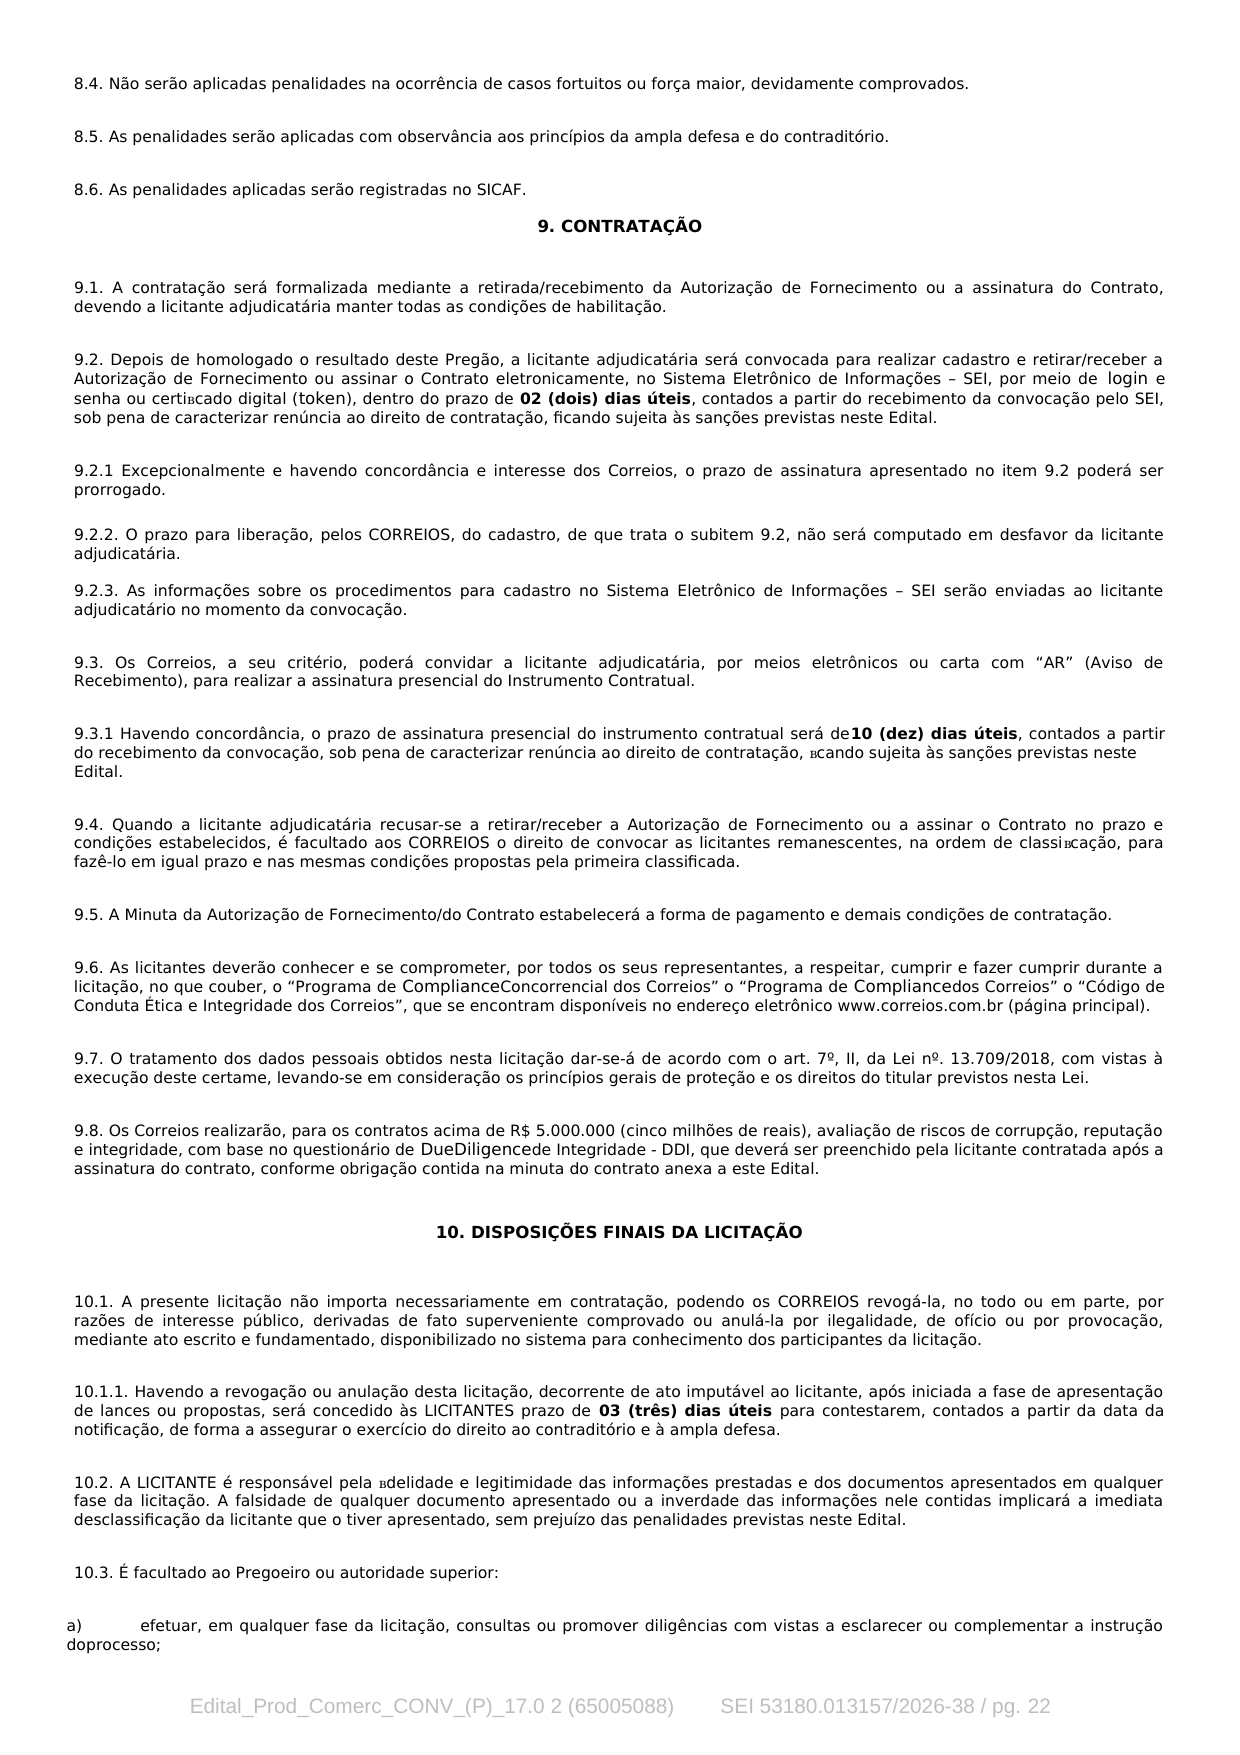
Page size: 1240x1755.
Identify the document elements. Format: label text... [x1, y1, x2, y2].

subtitle 10. DISPOSIÇÕES FINAIS DA LICITAÇÃO [66, 1223, 1172, 1243]
text Edital. [74, 763, 1165, 781]
text 10.1.1. Havendo a revogação ou anulação desta licitação, decorrente de ato imputável ao licitante, após iniciada a fase de apresentação de lances ou propostas, será concedido às LICITANTES prazo de 03 (três) dias úteis para contestarem, contados a partir da data da notificação, de forma a assegurar o exercício do direito ao contraditório e à ampla defesa. [74, 1383, 1165, 1439]
text 9.2.2. O prazo para liberação, pelos CORREIOS, do cadastro, de que trata o subitem 9.2, não será computado em desfavor da licitante adjudicatária. [74, 526, 1165, 563]
text 9.1. A contratação será formalizada mediante a retirada/recebimento da Autorização de Fornecimento ou a assinatura do Contrato, devendo a licitante adjudicatária manter todas as condições de habilitação. [74, 279, 1165, 316]
list As penalidades aplicadas serão registradas no SICAF. [74, 181, 1165, 199]
list Não serão aplicadas penalidades na ocorrência de casos fortuitos ou força maior, devidamente comprovados. [74, 75, 1165, 93]
text 9.2.3. As informações sobre os procedimentos para cadastro no Sistema Eletrônico de Informações – SEI serão enviadas ao licitante adjudicatário no momento da convocação. [74, 582, 1165, 619]
text 9.5. A Minuta da Autorização de Fornecimento/do Contrato estabelecerá a forma de pagamento e demais condições de contratação. [74, 906, 1165, 924]
text 9.6. As licitantes deverão conhecer e se comprometer, por todos os seus representantes, a respeitar, cumprir e fazer cumprir durante a licitação, no que couber, o “Programa de ComplianceConcorrencial dos Correios” o “Programa de Compliancedos Correios” o “Código de Conduta Ética e Integridade dos Correios”, que se encontram disponíveis no endereço eletrônico www.correios.com.br (página principal). [74, 958, 1165, 1015]
text 9.2.1 Excepcionalmente e havendo concordância e interesse dos Correios, o prazo de assinatura apresentado no item 9.2 poderá ser prorrogado. [74, 462, 1165, 499]
text 9.3. Os Correios, a seu critério, poderá convidar a licitante adjudicatária, por meios eletrônicos ou carta com “AR” (Aviso de Recebimento), para realizar a assinatura presencial do Instrumento Contratual. [74, 653, 1165, 691]
text 9.7. O tratamento dos dados pessoais obtidos nesta licitação dar-se-á de acordo com o art. 7º, II, da Lei nº. 13.709/2018, com vistas à execução deste certame, levando-se em consideração os princípios gerais de proteção e os direitos do titular previstos nesta Lei. [74, 1050, 1165, 1087]
list efetuar, em qualquer fase da licitação, consultas ou promover diligências com vistas a esclarecer ou complementar a instrução doprocesso; [66, 1617, 1165, 1654]
text 9.8. Os Correios realizarão, para os contratos acima de R$ 5.000.000 (cinco milhões de reais), avaliação de riscos de corrupção, reputação e integridade, com base no questionário de DueDiligencede Integridade - DDI, que deverá ser preenchido pela licitante contratada após a assinatura do contrato, conforme obrigação contida na minuta do contrato anexa a este Edital. [74, 1122, 1165, 1178]
text 9.3.1 Havendo concordância, o prazo de assinatura presencial do instrumento contratual será de10 (dez) dias úteis, contados a partir do recebimento da convocação, sob pena de caracterizar renúncia ao direito de contratação, cando sujeita às sanções previstas neste [74, 725, 1165, 762]
text 10.1. A presente licitação não importa necessariamente em contratação, podendo os CORREIOS revogá-la, no todo ou em parte, por razões de interesse público, derivadas de fato superveniente comprovado ou anulá-la por ilegalidade, de ofício ou por provocação, mediante ato escrito e fundamentado, disponibilizado no sistema para conhecimento dos participantes da licitação. [74, 1293, 1165, 1349]
text 9.2. Depois de homologado o resultado deste Pregão, a licitante adjudicatária será convocada para realizar cadastro e retirar/receber a Autorização de Fornecimento ou assinar o Contrato eletronicamente, no Sistema Eletrônico de Informações – SEI, por meio de login e senha ou certicado digital (token), dentro do prazo de 02 (dois) dias úteis, contados a partir do recebimento da convocação pelo SEI, sob pena de caracterizar renúncia ao direito de contratação, ficando sujeita às sanções previstas neste Edital. [74, 351, 1165, 427]
text 9.4. Quando a licitante adjudicatária recusar-se a retirar/receber a Autorização de Fornecimento ou a assinar o Contrato no prazo e condições estabelecidos, é facultado aos CORREIOS o direito de convocar as licitantes remanescentes, na ordem de classicação, para fazê-lo em igual prazo e nas mesmas condições propostas pela primeira classificada. [74, 815, 1165, 871]
text 10.2. A LICITANTE é responsável pela delidade e legitimidade das informações prestadas e dos documentos apresentados em qualquer fase da licitação. A falsidade de qualquer documento apresentado ou a inverdade das informações nele contidas implicará a imediata desclassificação da licitante que o tiver apresentado, sem prejuízo das penalidades previstas neste Edital. [74, 1474, 1165, 1529]
list As penalidades serão aplicadas com observância aos princípios da ampla defesa e do contraditório. [74, 128, 1165, 146]
text 10.3. É facultado ao Pregoeiro ou autoridade superior: [74, 1564, 1165, 1582]
subtitle 9. CONTRATAÇÃO [66, 217, 1173, 236]
